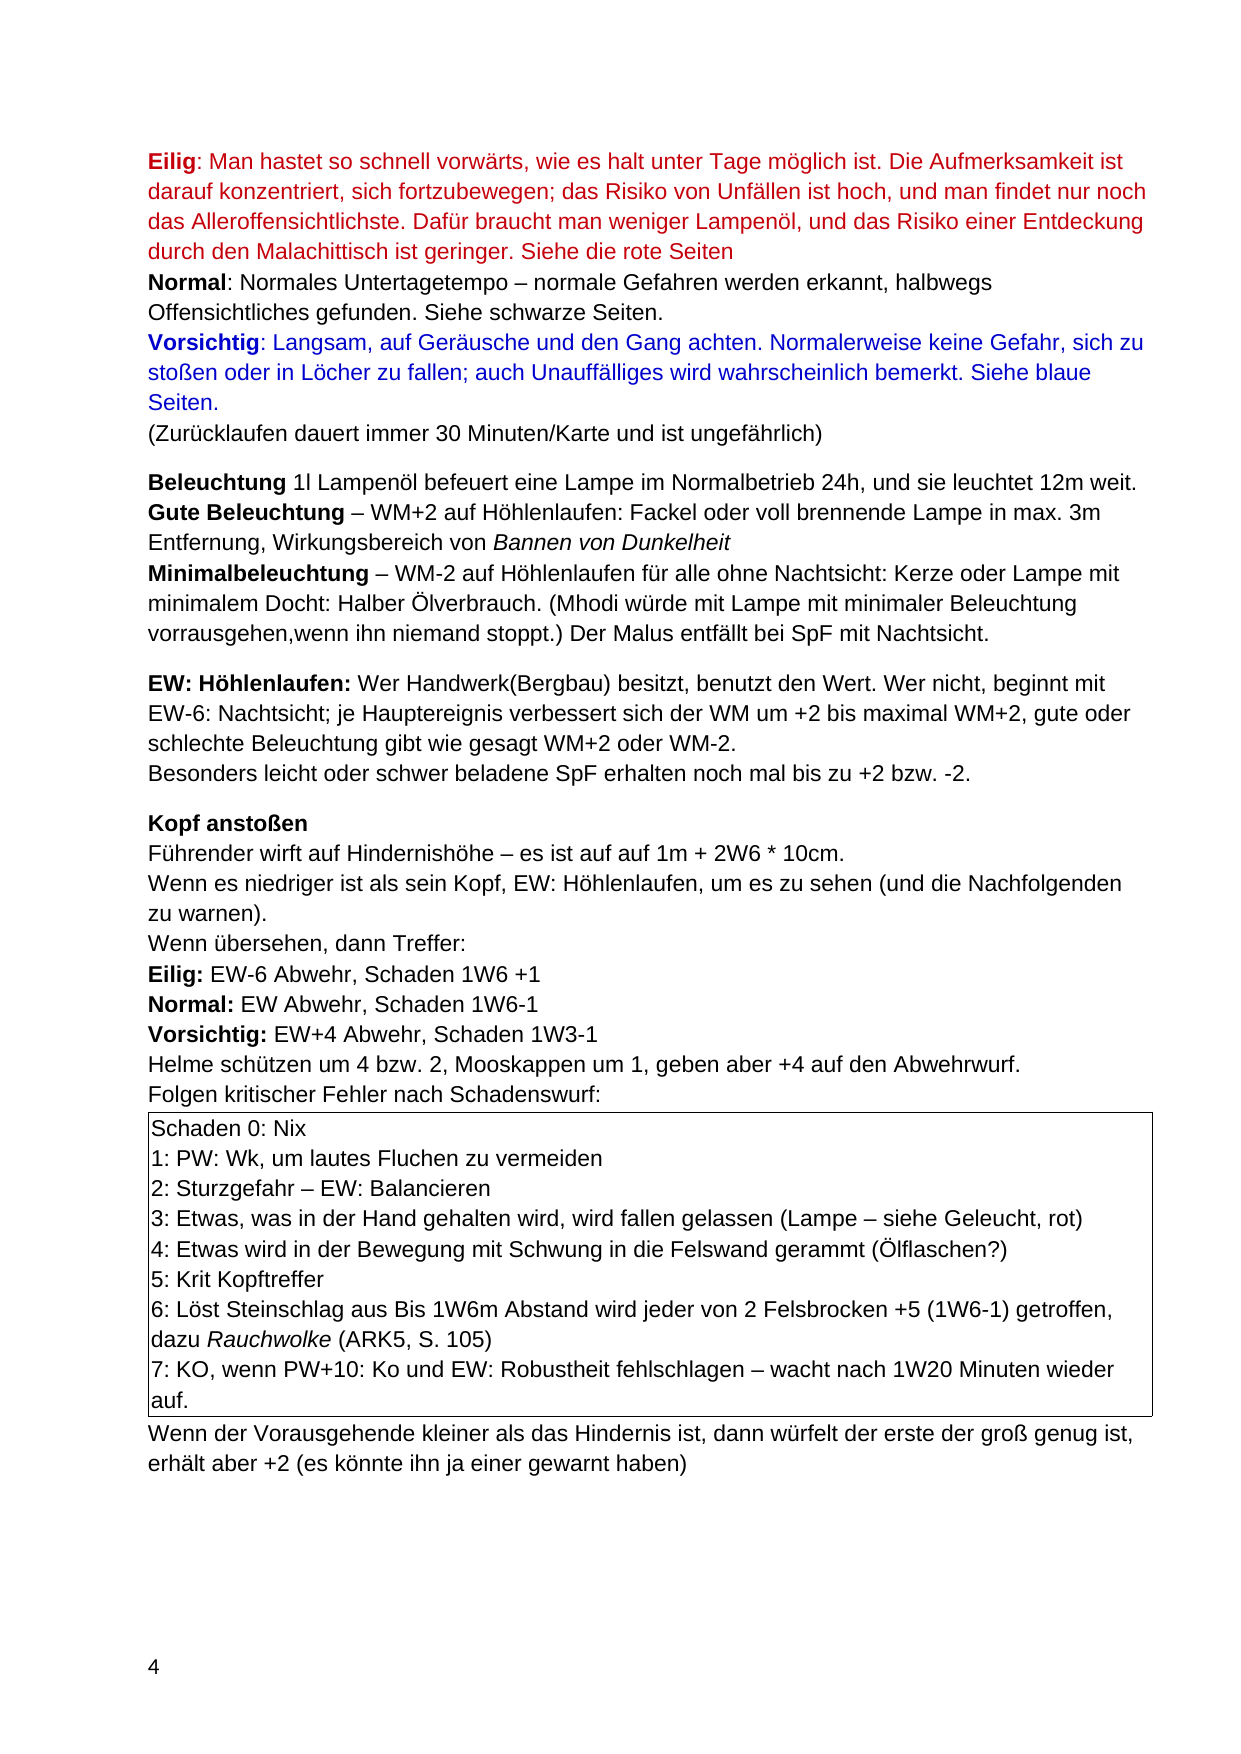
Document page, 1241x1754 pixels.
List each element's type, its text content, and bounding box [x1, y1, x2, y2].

text Beleuchtung 1l Lampenöl befeuert eine Lampe im Normalbetrieb 24h, und sie leuchtet 12m weit. [148, 469, 1152, 495]
text Eilig: Man hastet so schnell vorwärts, wie es halt unter Tage möglich ist. Die Aufmerksamkeit ist darauf konzentriert, sich fortzubewegen; das Risiko von Unfällen ist hoch, und man findet nur noch das Alleroffensichtlichste. Dafür braucht man weniger Lampenöl, und das Risiko einer Entdeckung durch den Malachittisch ist geringer. Siehe die rote Seiten [148, 148, 1152, 264]
text Wenn übersehen, dann Treffer: [148, 930, 1152, 957]
text Vorsichtig: EW+4 Abwehr, Schaden 1W3-1 [148, 1021, 1152, 1047]
text 3: Etwas, was in der Hand gehalten wird, wird fallen gelassen (Lampe – siehe Geleucht, rot) [149, 1202, 1152, 1232]
text 7: KO, wenn PW+10: Ko und EW: Robustheit fehlschlagen – wacht nach 1W20 Minuten wieder auf. [149, 1353, 1152, 1416]
text Wenn es niedriger ist als sein Kopf, EW: Höhlenlaufen, um es zu sehen (und die Nachfolgenden zu warnen). [148, 870, 1152, 927]
text Kopf anstoßen [148, 809, 1152, 836]
text Schaden 0: Nix [149, 1113, 1152, 1141]
text Normal: EW Abwehr, Schaden 1W6-1 [148, 991, 1152, 1017]
text Wenn der Vorausgehende kleiner als das Hindernis ist, dann würfelt der erste der groß genug ist, erhält aber +2 (es könnte ihn ja einer gewarnt haben) [148, 1420, 1152, 1476]
text 6: Löst Steinschlag aus Bis 1W6m Abstand wird jeder von 2 Felsbrocken +5 (1W6-1) getroffen, dazu Rauchwolke (ARK5, S. 105) [149, 1293, 1152, 1352]
text 5: Krit Kopftreffer [149, 1263, 1152, 1292]
text Helme schützen um 4 bzw. 2, Mooskappen um 1, geben aber +4 auf den Abwehrwurf. [148, 1051, 1152, 1078]
text Folgen kritischer Fehler nach Schadenswurf: [148, 1081, 1152, 1108]
text 2: Sturzgefahr – EW: Balancieren [149, 1172, 1152, 1201]
text Eilig: EW-6 Abwehr, Schaden 1W6 +1 [148, 961, 1152, 987]
text Vorsichtig: Langsam, auf Geräusche und den Gang achten. Normalerweise keine Gefahr, sich zu stoßen oder in Löcher zu fallen; auch Unauffälliges wird wahrscheinlich bemerkt. Siehe blaue Seiten. [148, 329, 1152, 416]
text Besonders leicht oder schwer beladene SpF erhalten noch mal bis zu +2 bzw. -2. [148, 760, 1152, 786]
text 1: PW: Wk, um lautes Fluchen zu vermeiden [149, 1142, 1152, 1171]
text 4: Etwas wird in der Bewegung mit Schwung in die Felswand gerammt (Ölflaschen?) [149, 1232, 1152, 1262]
text Normal: Normales Untertagetempo – normale Gefahren werden erkannt, halbwegs Offensichtliches gefunden. Siehe schwarze Seiten. [148, 268, 1152, 325]
text Gute Beleuchtung – WM+2 auf Höhlenlaufen: Fackel oder voll brennende Lampe in max. 3m Entfernung, Wirkungsbereich von Bannen von Dunkelheit [148, 499, 1152, 556]
text EW: Höhlenlaufen: Wer Handwerk(Bergbau) besitzt, benutzt den Wert. Wer nicht, beginnt mit EW-6: Nachtsicht; je Hauptereignis verbessert sich der WM um +2 bis maximal WM+2, gute oder schlechte Beleuchtung gibt wie gesagt WM+2 oder WM-2. [148, 669, 1152, 756]
text (Zurücklaufen dauert immer 30 Minuten/Karte und ist ungefährlich) [148, 419, 1152, 446]
text Führender wirft auf Hindernishöhe – es ist auf auf 1m + 2W6 * 10cm. [148, 840, 1152, 866]
text Minimalbeleuchtung – WM-2 auf Höhlenlaufen für alle ohne Nachtsicht: Kerze oder Lampe mit minimalem Docht: Halber Ölverbrauch. (Mhodi würde mit Lampe mit minimaler Beleuchtung vorrausgehen,wenn ihn niemand stoppt.) Der Malus entfällt bei SpF mit Nachtsicht. [148, 559, 1152, 646]
